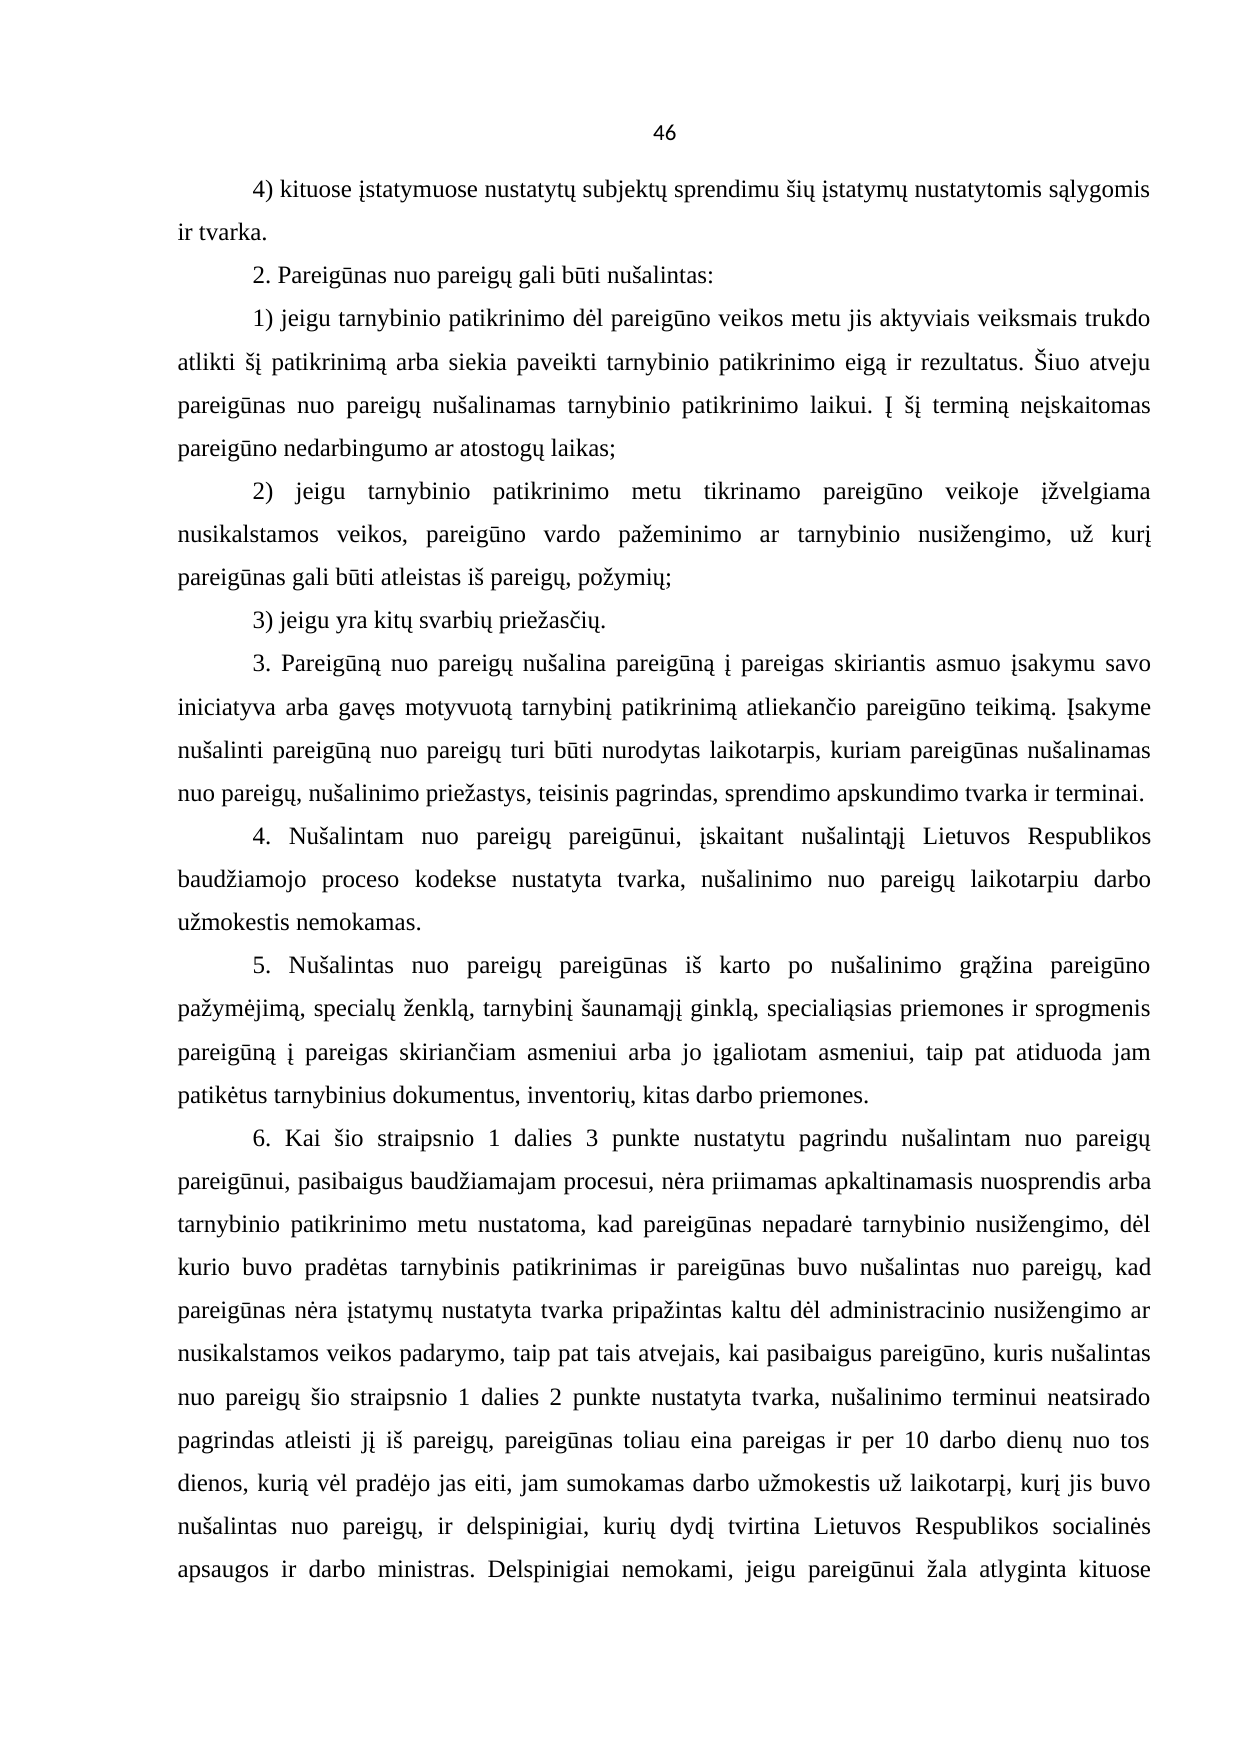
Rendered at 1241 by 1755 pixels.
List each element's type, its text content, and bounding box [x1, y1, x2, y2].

text 6. Kai šio straipsnio 1 dalies 3 punkte nustatytu pagrindu nušalintam nuo pareigų pareigūnui, pasibaigus baudžiamajam procesui, nėra priimamas apkaltinamasis nuosprendis arba tarnybinio patikrinimo metu nustatoma, kad pareigūnas nepadarė tarnybinio nusižengimo, dėl kurio buvo pradėtas tarnybinis patikrinimas ir pareigūnas buvo nušalintas nuo pareigų, kad pareigūnas nėra įstatymų nustatyta tvarka pripažintas kaltu dėl administracinio nusižengimo ar nusikalstamos veikos padarymo, taip pat tais atvejais, kai pasibaigus pareigūno, kuris nušalintas nuo pareigų šio straipsnio 1 dalies 2 punkte nustatyta tvarka, nušalinimo terminui neatsirado pagrindas atleisti jį iš pareigų, pareigūnas toliau eina pareigas ir per 10 darbo dienų nuo tos dienos, kurią vėl pradėjo jas eiti, jam sumokamas darbo užmokestis už laikotarpį, kurį jis buvo nušalintas nuo pareigų, ir delspinigiai, kurių dydį tvirtina Lietuvos Respublikos socialinės apsaugos ir darbo ministras. Delspinigiai nemokami, jeigu pareigūnui žala atlyginta kituose [177, 1123, 1152, 1583]
text 5. Nušalintas nuo pareigų pareigūnas iš karto po nušalinimo grąžina pareigūno pažymėjimą, specialų ženklą, tarnybinį šaunamąjį ginklą, specialiąsias priemones ir sprogmenis pareigūną į pareigas skiriančiam asmeniui arba jo įgaliotam asmeniui, taip pat atiduoda jam patikėtus tarnybinius dokumentus, inventorių, kitas darbo priemones. [177, 950, 1152, 1108]
text 3) jeigu yra kitų svarbių priežasčių. [177, 605, 1152, 634]
text 4. Nušalintam nuo pareigų pareigūnui, įskaitant nušalintąjį Lietuvos Respublikos baudžiamojo proceso kodekse nustatyta tvarka, nušalinimo nuo pareigų laikotarpiu darbo užmokestis nemokamas. [177, 821, 1152, 936]
text 4) kituose įstatymuose nustatytų subjektų sprendimu šių įstatymų nustatytomis sąlygomis ir tvarka. [177, 174, 1152, 246]
text 2) jeigu tarnybinio patikrinimo metu tikrinamo pareigūno veikoje įžvelgiama nusikalstamos veikos, pareigūno vardo pažeminimo ar tarnybinio nusižengimo, už kurį pareigūnas gali būti atleistas iš pareigų, požymių; [177, 476, 1152, 591]
text 1) jeigu tarnybinio patikrinimo dėl pareigūno veikos metu jis aktyviais veiksmais trukdo atlikti šį patikrinimą arba siekia paveikti tarnybinio patikrinimo eigą ir rezultatus. Šiuo atveju pareigūnas nuo pareigų nušalinamas tarnybinio patikrinimo laikui. Į šį terminą neįskaitomas pareigūno nedarbingumo ar atostogų laikas; [177, 303, 1152, 462]
text 2. Pareigūnas nuo pareigų gali būti nušalintas: [177, 260, 1152, 289]
text 3. Pareigūną nuo pareigų nušalina pareigūną į pareigas skiriantis asmuo įsakymu savo iniciatyva arba gavęs motyvuotą tarnybinį patikrinimą atliekančio pareigūno teikimą. Įsakyme nušalinti pareigūną nuo pareigų turi būti nurodytas laikotarpis, kuriam pareigūnas nušalinamas nuo pareigų, nušalinimo priežastys, teisinis pagrindas, sprendimo apskundimo tvarka ir terminai. [177, 648, 1152, 807]
